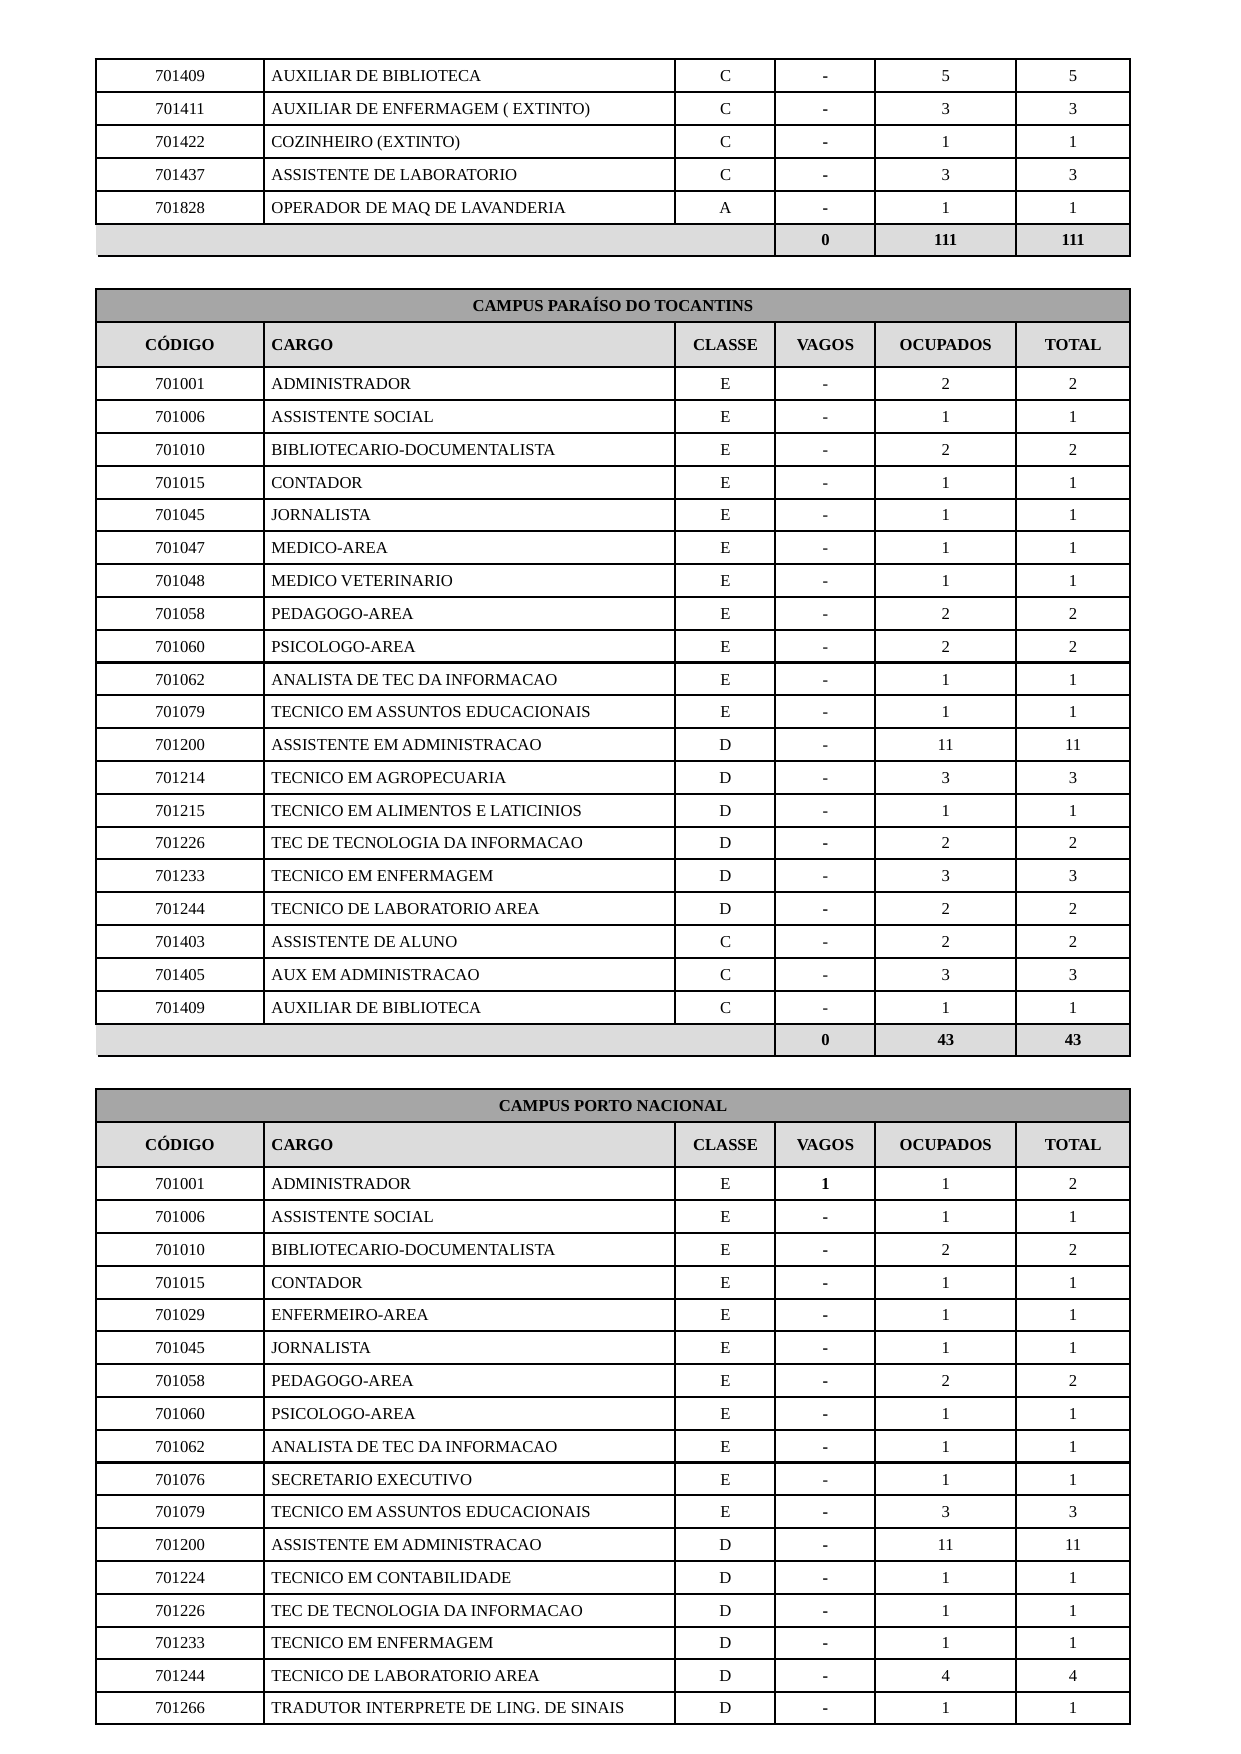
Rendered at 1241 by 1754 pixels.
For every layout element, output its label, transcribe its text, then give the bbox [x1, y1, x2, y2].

table_cell TECNICO EM CONTABILIDADE [265, 1562, 674, 1593]
table_cell - [776, 1660, 874, 1691]
table_cell AUXILIAR DE BIBLIOTECA [265, 60, 674, 91]
table_cell 701266 [97, 1693, 263, 1722]
table_cell 701029 [97, 1300, 263, 1330]
table_cell E [676, 1332, 774, 1363]
table_cell [775, 1057, 875, 1088]
table_cell C [676, 159, 774, 189]
table_cell 43 [1017, 1025, 1129, 1055]
table_cell 2 [1017, 828, 1129, 858]
table_cell 11 [1017, 1529, 1129, 1560]
table_cell 701405 [97, 959, 263, 989]
table_cell 2 [876, 434, 1015, 464]
table_cell 3 [876, 93, 1015, 124]
table_cell 3 [876, 762, 1015, 793]
table_cell 701060 [97, 1398, 263, 1429]
table_cell 1 [876, 1628, 1015, 1658]
table_cell D [676, 1628, 774, 1658]
table_cell AUXILIAR DE ENFERMAGEM ( EXTINTO) [265, 93, 674, 124]
table_cell CLASSE [676, 323, 774, 366]
table_cell 701062 [97, 664, 263, 694]
table_cell ASSISTENTE SOCIAL [265, 401, 674, 432]
table_cell C [676, 992, 774, 1022]
table_cell - [776, 401, 874, 432]
table_cell 3 [1017, 1496, 1129, 1527]
table_cell 111 [1017, 225, 1129, 255]
table_cell TECNICO DE LABORATORIO AREA [265, 893, 674, 924]
table_cell - [776, 60, 874, 91]
table_cell D [676, 795, 774, 826]
table_cell 701409 [97, 60, 263, 91]
table_cell 1 [1017, 1267, 1129, 1297]
table_cell BIBLIOTECARIO-DOCUMENTALISTA [265, 1234, 674, 1264]
table_cell 701006 [97, 401, 263, 432]
table_cell 701058 [97, 1365, 263, 1396]
table_cell 1 [876, 992, 1015, 1022]
table_cell 3 [1017, 959, 1129, 989]
table_cell 1 [876, 1168, 1015, 1199]
table_cell 701200 [97, 1529, 263, 1560]
table_cell - [776, 1365, 874, 1396]
table_cell 701047 [97, 532, 263, 563]
table_cell 701048 [97, 565, 263, 596]
table_cell 3 [1017, 159, 1129, 189]
table_cell E [676, 1234, 774, 1264]
table_cell ASSISTENTE SOCIAL [265, 1201, 674, 1232]
table_cell 1 [1017, 1300, 1129, 1330]
table_cell C [676, 93, 774, 124]
table_cell 4 [1017, 1660, 1129, 1691]
table_cell 1 [876, 1693, 1015, 1722]
table_cell TECNICO EM ASSUNTOS EDUCACIONAIS [265, 1496, 674, 1527]
table_cell 0 [776, 1025, 874, 1055]
table_cell 11 [876, 1529, 1015, 1560]
table_cell - [776, 126, 874, 157]
table_cell 701076 [97, 1464, 263, 1494]
table_cell E [676, 532, 774, 563]
table_cell 701045 [97, 1332, 263, 1363]
table_cell 1 [876, 532, 1015, 563]
table_cell - [776, 729, 874, 760]
table_cell - [776, 1201, 874, 1232]
table_cell - [776, 192, 874, 222]
table_cell E [676, 434, 774, 464]
table_cell 1 [876, 1562, 1015, 1593]
table_cell E [676, 401, 774, 432]
table_cell VAGOS [776, 323, 874, 366]
table_cell 1 [1017, 1693, 1129, 1722]
table_cell - [776, 1234, 874, 1264]
table_cell 1 [876, 1332, 1015, 1363]
table_cell [875, 257, 1016, 288]
table_cell 2 [1017, 434, 1129, 464]
table_cell 2 [1017, 1168, 1129, 1199]
table_cell E [676, 1431, 774, 1461]
table_cell JORNALISTA [265, 500, 674, 530]
table_cell OPERADOR DE MAQ DE LAVANDERIA [265, 192, 674, 222]
table_cell - [776, 159, 874, 189]
table_cell 1 [876, 1300, 1015, 1330]
table_cell 1 [1017, 1464, 1129, 1494]
table_cell - [776, 696, 874, 727]
table_cell ASSISTENTE EM ADMINISTRACAO [265, 1529, 674, 1560]
table_cell CONTADOR [265, 1267, 674, 1297]
table_cell - [776, 1464, 874, 1494]
table_cell 701214 [97, 762, 263, 793]
table_cell [675, 1057, 775, 1088]
table_cell 701015 [97, 467, 263, 497]
table_cell ASSISTENTE DE LABORATORIO [265, 159, 674, 189]
table_cell 701010 [97, 434, 263, 464]
table_cell TECNICO EM ENFERMAGEM [265, 860, 674, 891]
table_cell - [776, 762, 874, 793]
table_cell 1 [876, 401, 1015, 432]
table_cell D [676, 1660, 774, 1691]
table_cell MEDICO VETERINARIO [265, 565, 674, 596]
table_cell - [776, 1529, 874, 1560]
table_cell 1 [1017, 664, 1129, 694]
table_cell A [676, 192, 774, 222]
table_cell 1 [1017, 1595, 1129, 1626]
table_cell 701079 [97, 696, 263, 727]
table_cell 1 [1017, 500, 1129, 530]
table_cell 1 [1017, 401, 1129, 432]
table_cell 0 [776, 225, 874, 255]
table_cell SECRETARIO EXECUTIVO [265, 1464, 674, 1494]
table_cell CÓDIGO [97, 1123, 263, 1166]
table_cell 1 [876, 192, 1015, 222]
table_cell 2 [1017, 893, 1129, 924]
table_cell 1 [876, 1431, 1015, 1461]
table_cell D [676, 729, 774, 760]
table_cell D [676, 762, 774, 793]
table_cell 43 [876, 1025, 1015, 1055]
table_cell CLASSE [676, 1123, 774, 1166]
table_cell E [676, 565, 774, 596]
table_cell 1 [1017, 532, 1129, 563]
table_cell 2 [1017, 368, 1129, 399]
table_cell E [676, 1398, 774, 1429]
table_cell PSICOLOGO-AREA [265, 1398, 674, 1429]
table_cell [675, 225, 774, 255]
table_cell [675, 257, 775, 288]
table_cell - [776, 664, 874, 694]
table_cell 3 [1017, 93, 1129, 124]
table_cell [1016, 1057, 1124, 1088]
table_cell TOTAL [1017, 1123, 1129, 1166]
table_cell [875, 1057, 1016, 1088]
table_cell 701062 [97, 1431, 263, 1461]
table_cell E [676, 500, 774, 530]
table_cell E [676, 467, 774, 497]
table_cell 1 [876, 1398, 1015, 1429]
table_cell 701079 [97, 1496, 263, 1527]
table_cell 701828 [97, 192, 263, 222]
table_cell 1 [1017, 795, 1129, 826]
table_cell ENFERMEIRO-AREA [265, 1300, 674, 1330]
table_cell E [676, 1168, 774, 1199]
table_cell ADMINISTRADOR [265, 368, 674, 399]
table_cell - [776, 1595, 874, 1626]
table_cell D [676, 1562, 774, 1593]
table_cell 701422 [97, 126, 263, 157]
table_cell 5 [1017, 60, 1129, 91]
table_cell 2 [876, 893, 1015, 924]
table_cell - [776, 959, 874, 989]
table_cell [675, 1025, 774, 1055]
table_cell 2 [876, 926, 1015, 957]
table_cell 1 [876, 1201, 1015, 1232]
table_cell 701215 [97, 795, 263, 826]
table_cell D [676, 893, 774, 924]
table_cell C [676, 60, 774, 91]
table_cell TEC DE TECNOLOGIA DA INFORMACAO [265, 1595, 674, 1626]
table_cell 1 [1017, 1201, 1129, 1232]
table_cell 701226 [97, 828, 263, 858]
table_cell CÓDIGO [97, 323, 263, 366]
table_cell [264, 257, 675, 288]
table_cell E [676, 1300, 774, 1330]
table_cell 2 [1017, 926, 1129, 957]
table_cell BIBLIOTECARIO-DOCUMENTALISTA [265, 434, 674, 464]
table_cell 1 [876, 1464, 1015, 1494]
table_cell TECNICO EM AGROPECUARIA [265, 762, 674, 793]
table_cell [96, 1055, 264, 1088]
table_cell 2 [1017, 598, 1129, 629]
table_cell [96, 1025, 264, 1055]
table_cell - [776, 992, 874, 1022]
table_cell 1 [776, 1168, 874, 1199]
table_cell - [776, 1267, 874, 1297]
table_cell - [776, 467, 874, 497]
table_cell 1 [1017, 126, 1129, 157]
table_cell 701224 [97, 1562, 263, 1593]
table_cell AUXILIAR DE BIBLIOTECA [265, 992, 674, 1022]
table_cell - [776, 565, 874, 596]
table_cell TECNICO EM ENFERMAGEM [265, 1628, 674, 1658]
table_cell 701001 [97, 1168, 263, 1199]
table_cell [264, 225, 675, 255]
table_cell 1 [1017, 1431, 1129, 1461]
table_cell TOTAL [1017, 323, 1129, 366]
table_cell 3 [876, 959, 1015, 989]
table_cell - [776, 1562, 874, 1593]
table_cell CONTADOR [265, 467, 674, 497]
table_cell PEDAGOGO-AREA [265, 598, 674, 629]
table_cell 2 [1017, 631, 1129, 661]
table_cell - [776, 1496, 874, 1527]
table_cell 701244 [97, 1660, 263, 1691]
table_cell [264, 1025, 675, 1055]
table_cell - [776, 368, 874, 399]
table_cell - [776, 860, 874, 891]
table_cell 11 [1017, 729, 1129, 760]
table_cell AUX EM ADMINISTRACAO [265, 959, 674, 989]
table_cell - [776, 1628, 874, 1658]
table_cell 1 [1017, 565, 1129, 596]
table_cell TECNICO EM ASSUNTOS EDUCACIONAIS [265, 696, 674, 727]
table_cell E [676, 1201, 774, 1232]
table_cell 701058 [97, 598, 263, 629]
table_cell D [676, 1693, 774, 1722]
table_cell 701226 [97, 1595, 263, 1626]
table_cell - [776, 434, 874, 464]
table_cell 1 [1017, 992, 1129, 1022]
table_cell OCUPADOS [876, 1123, 1015, 1166]
table_cell - [776, 93, 874, 124]
table_cell 11 [876, 729, 1015, 760]
table_cell 111 [876, 225, 1015, 255]
table_cell - [776, 1332, 874, 1363]
table_cell 701006 [97, 1201, 263, 1232]
table_cell - [776, 926, 874, 957]
table_cell 1 [1017, 467, 1129, 497]
table_cell 1 [876, 1267, 1015, 1297]
table_cell 701010 [97, 1234, 263, 1264]
table_cell PSICOLOGO-AREA [265, 631, 674, 661]
table_cell E [676, 631, 774, 661]
table_cell [1124, 1057, 1130, 1088]
table_cell - [776, 893, 874, 924]
table_cell PEDAGOGO-AREA [265, 1365, 674, 1396]
table_cell 701409 [97, 992, 263, 1022]
table_cell 2 [876, 1234, 1015, 1264]
table_cell CARGO [265, 323, 674, 366]
table_cell ASSISTENTE DE ALUNO [265, 926, 674, 957]
table_cell 3 [1017, 762, 1129, 793]
table_cell E [676, 368, 774, 399]
table_cell 2 [876, 1365, 1015, 1396]
table_cell 1 [876, 126, 1015, 157]
table_cell 1 [876, 696, 1015, 727]
table_cell 2 [1017, 1234, 1129, 1264]
table_cell 3 [1017, 860, 1129, 891]
table_cell E [676, 1365, 774, 1396]
table_cell E [676, 598, 774, 629]
table_cell C [676, 126, 774, 157]
table_cell D [676, 828, 774, 858]
table_cell E [676, 1496, 774, 1527]
table_cell 701001 [97, 368, 263, 399]
table_cell 1 [1017, 1562, 1129, 1593]
table_cell - [776, 1431, 874, 1461]
table_cell C [676, 959, 774, 989]
table_cell - [776, 1398, 874, 1429]
table_cell 701045 [97, 500, 263, 530]
table_cell 1 [876, 565, 1015, 596]
table_cell OCUPADOS [876, 323, 1015, 366]
table_cell 701403 [97, 926, 263, 957]
table_cell TECNICO DE LABORATORIO AREA [265, 1660, 674, 1691]
table_cell [96, 225, 264, 255]
table_cell 701233 [97, 1628, 263, 1658]
table_cell MEDICO-AREA [265, 532, 674, 563]
table_cell [96, 255, 264, 288]
table_cell 3 [876, 1496, 1015, 1527]
table_cell 2 [1017, 1365, 1129, 1396]
table_cell 1 [1017, 192, 1129, 222]
table_cell 1 [876, 664, 1015, 694]
table_cell 1 [1017, 1628, 1129, 1658]
table_cell 3 [876, 860, 1015, 891]
table_cell - [776, 598, 874, 629]
table_cell [264, 1057, 675, 1088]
table_cell 701200 [97, 729, 263, 760]
table_cell 701411 [97, 93, 263, 124]
table_cell 2 [876, 631, 1015, 661]
table_cell 701244 [97, 893, 263, 924]
table_cell 1 [1017, 696, 1129, 727]
table_cell - [776, 1693, 874, 1722]
table_cell ADMINISTRADOR [265, 1168, 674, 1199]
table_cell 2 [876, 598, 1015, 629]
table_cell CARGO [265, 1123, 674, 1166]
table_cell 701015 [97, 1267, 263, 1297]
table_cell VAGOS [776, 1123, 874, 1166]
table_cell 2 [876, 368, 1015, 399]
table_cell - [776, 828, 874, 858]
table_cell E [676, 664, 774, 694]
table_cell 1 [876, 1595, 1015, 1626]
table_cell E [676, 1267, 774, 1297]
table_cell 1 [1017, 1398, 1129, 1429]
table_cell D [676, 1595, 774, 1626]
table_cell CAMPUS PORTO NACIONAL [97, 1090, 1129, 1121]
table_cell 1 [876, 500, 1015, 530]
table_cell - [776, 532, 874, 563]
table_cell TRADUTOR INTERPRETE DE LING. DE SINAIS [265, 1693, 674, 1722]
table_cell D [676, 860, 774, 891]
table_cell - [776, 1300, 874, 1330]
table_cell 701060 [97, 631, 263, 661]
table_cell 701437 [97, 159, 263, 189]
table_cell D [676, 1529, 774, 1560]
table_cell JORNALISTA [265, 1332, 674, 1363]
table_cell - [776, 500, 874, 530]
table_cell 701233 [97, 860, 263, 891]
table_cell 5 [876, 60, 1015, 91]
table_cell ANALISTA DE TEC DA INFORMACAO [265, 664, 674, 694]
table_cell 2 [876, 828, 1015, 858]
table_cell TEC DE TECNOLOGIA DA INFORMACAO [265, 828, 674, 858]
table_cell [1124, 257, 1130, 288]
table_cell TECNICO EM ALIMENTOS E LATICINIOS [265, 795, 674, 826]
table_cell [775, 257, 875, 288]
table_cell - [776, 795, 874, 826]
table_cell ANALISTA DE TEC DA INFORMACAO [265, 1431, 674, 1461]
table_cell E [676, 696, 774, 727]
table_cell CAMPUS PARAÍSO DO TOCANTINS [97, 290, 1129, 321]
table_cell 3 [876, 159, 1015, 189]
table_cell ASSISTENTE EM ADMINISTRACAO [265, 729, 674, 760]
table_cell 1 [876, 467, 1015, 497]
table_cell - [776, 631, 874, 661]
table_cell 1 [1017, 1332, 1129, 1363]
table_cell COZINHEIRO (EXTINTO) [265, 126, 674, 157]
table_cell 4 [876, 1660, 1015, 1691]
table_cell E [676, 1464, 774, 1494]
table_cell [1016, 257, 1124, 288]
table_cell 1 [876, 795, 1015, 826]
table_cell C [676, 926, 774, 957]
